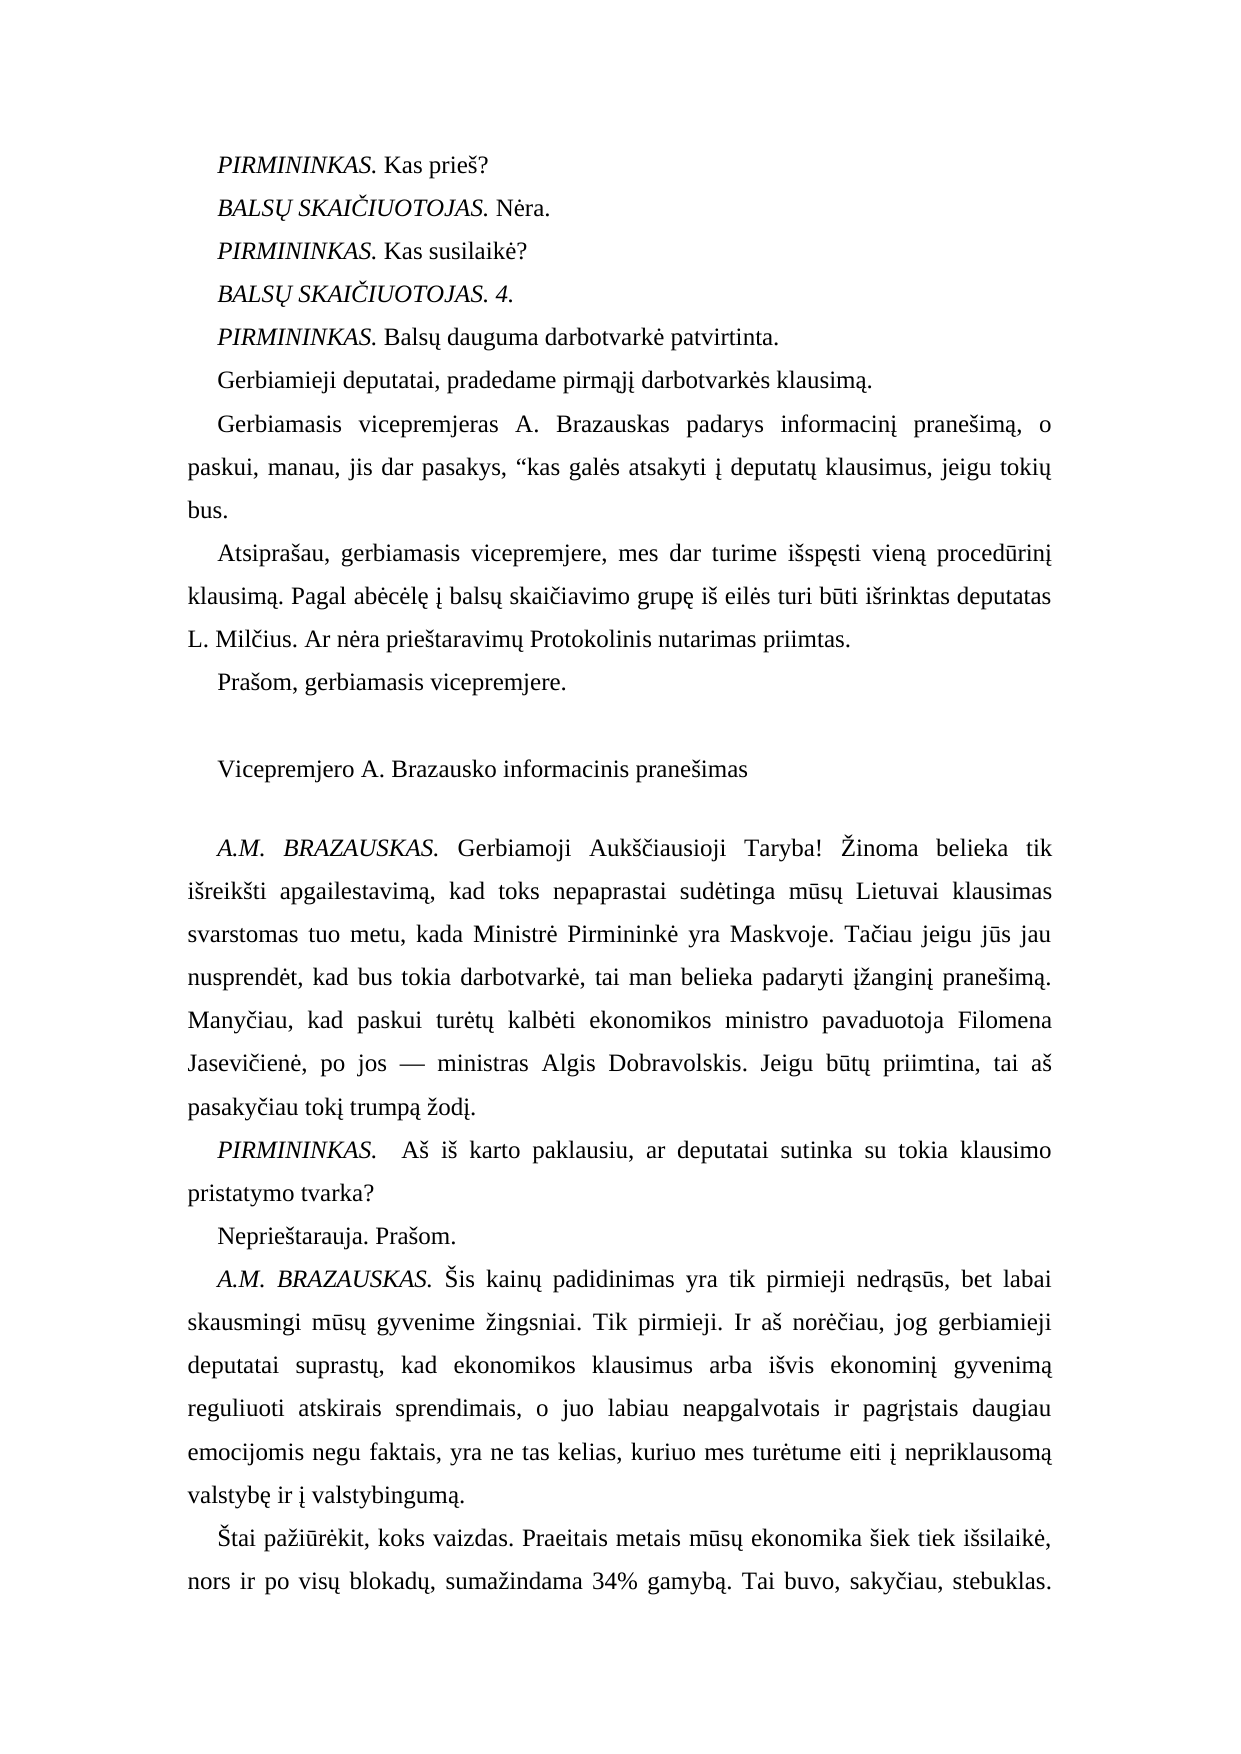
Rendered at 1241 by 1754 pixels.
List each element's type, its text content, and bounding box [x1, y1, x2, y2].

text Gerbiamasis vicepremjeras A. Brazauskas padarys informacinį pranešimą, o paskui, manau, jis dar pasakys, “kas galės atsakyti į deputatų klausimus, jeigu tokių bus. [187, 409, 1053, 524]
text PIRMININKAS. Aš iš karto paklausiu, ar deputatai sutinka su tokia klausimo pristatymo tvarka? [187, 1135, 1053, 1207]
text Atsiprašau, gerbiamasis vicepremjere, mes dar turime išspęsti vieną procedūrinį klausimą. Pagal abėcėlę į balsų skaičiavimo grupę iš eilės turi būti išrinktas deputatas L. Milčius. Ar nėra prieštaravimų Protokolinis nutarimas priimtas. [187, 538, 1053, 653]
text Neprieštarauja. Prašom. [187, 1221, 1053, 1250]
text BALSŲ SKAIČIUOTOJAS. Nėra. [187, 193, 1053, 222]
text Vicepremjero A. Brazausko informacinis pranešimas [187, 754, 1053, 782]
text Gerbiamieji deputatai, pradedame pirmąjį darbotvarkės klausimą. [187, 366, 1053, 394]
text Prašom, gerbiamasis vicepremjere. [187, 667, 1053, 696]
text A.M. BRAZAUSKAS. Gerbiamoji Aukščiausioji Taryba! Žinoma belieka tik išreikšti apgailestavimą, kad toks nepaprastai sudėtinga mūsų Lietuvai klausimas svarstomas tuo metu, kada Ministrė Pirmininkė yra Maskvoje. Tačiau jeigu jūs jau nusprendėt, kad bus tokia darbotvarkė, tai man belieka padaryti įžanginį pranešimą. Manyčiau, kad paskui turėtų kalbėti ekonomikos ministro pavaduotoja Filomena Jasevičienė, po jos — ministras Algis Dobravolskis. Jeigu būtų priimtina, tai aš pasakyčiau tokį trumpą žodį. [187, 833, 1053, 1120]
text PIRMININKAS. Kas susilaikė? [187, 236, 1053, 265]
text PIRMININKAS. Kas prieš? [187, 150, 1053, 179]
text PIRMININKAS. Balsų dauguma darbotvarkė patvirtinta. [187, 322, 1053, 351]
text BALSŲ SKAIČIUOTOJAS. 4. [187, 279, 1053, 308]
text A.M. BRAZAUSKAS. Šis kainų padidinimas yra tik pirmieji nedrąsūs, bet labai skausmingi mūsų gyvenime žingsniai. Tik pirmieji. Ir aš norėčiau, jog gerbiamieji deputatai suprastų, kad ekonomikos klausimus arba išvis ekonominį gyvenimą reguliuoti atskirais sprendimais, o juo labiau neapgalvotais ir pagrįstais daugiau emocijomis negu faktais, yra ne tas kelias, kuriuo mes turėtume eiti į nepriklausomą valstybę ir į valstybingumą. [187, 1264, 1053, 1508]
text Štai pažiūrėkit, koks vaizdas. Praeitais metais mūsų ekonomika šiek tiek išsilaikė, nors ir po visų blokadų, sumažindama 34% gamybą. Tai buvo, sakyčiau, stebuklas. [187, 1523, 1053, 1595]
